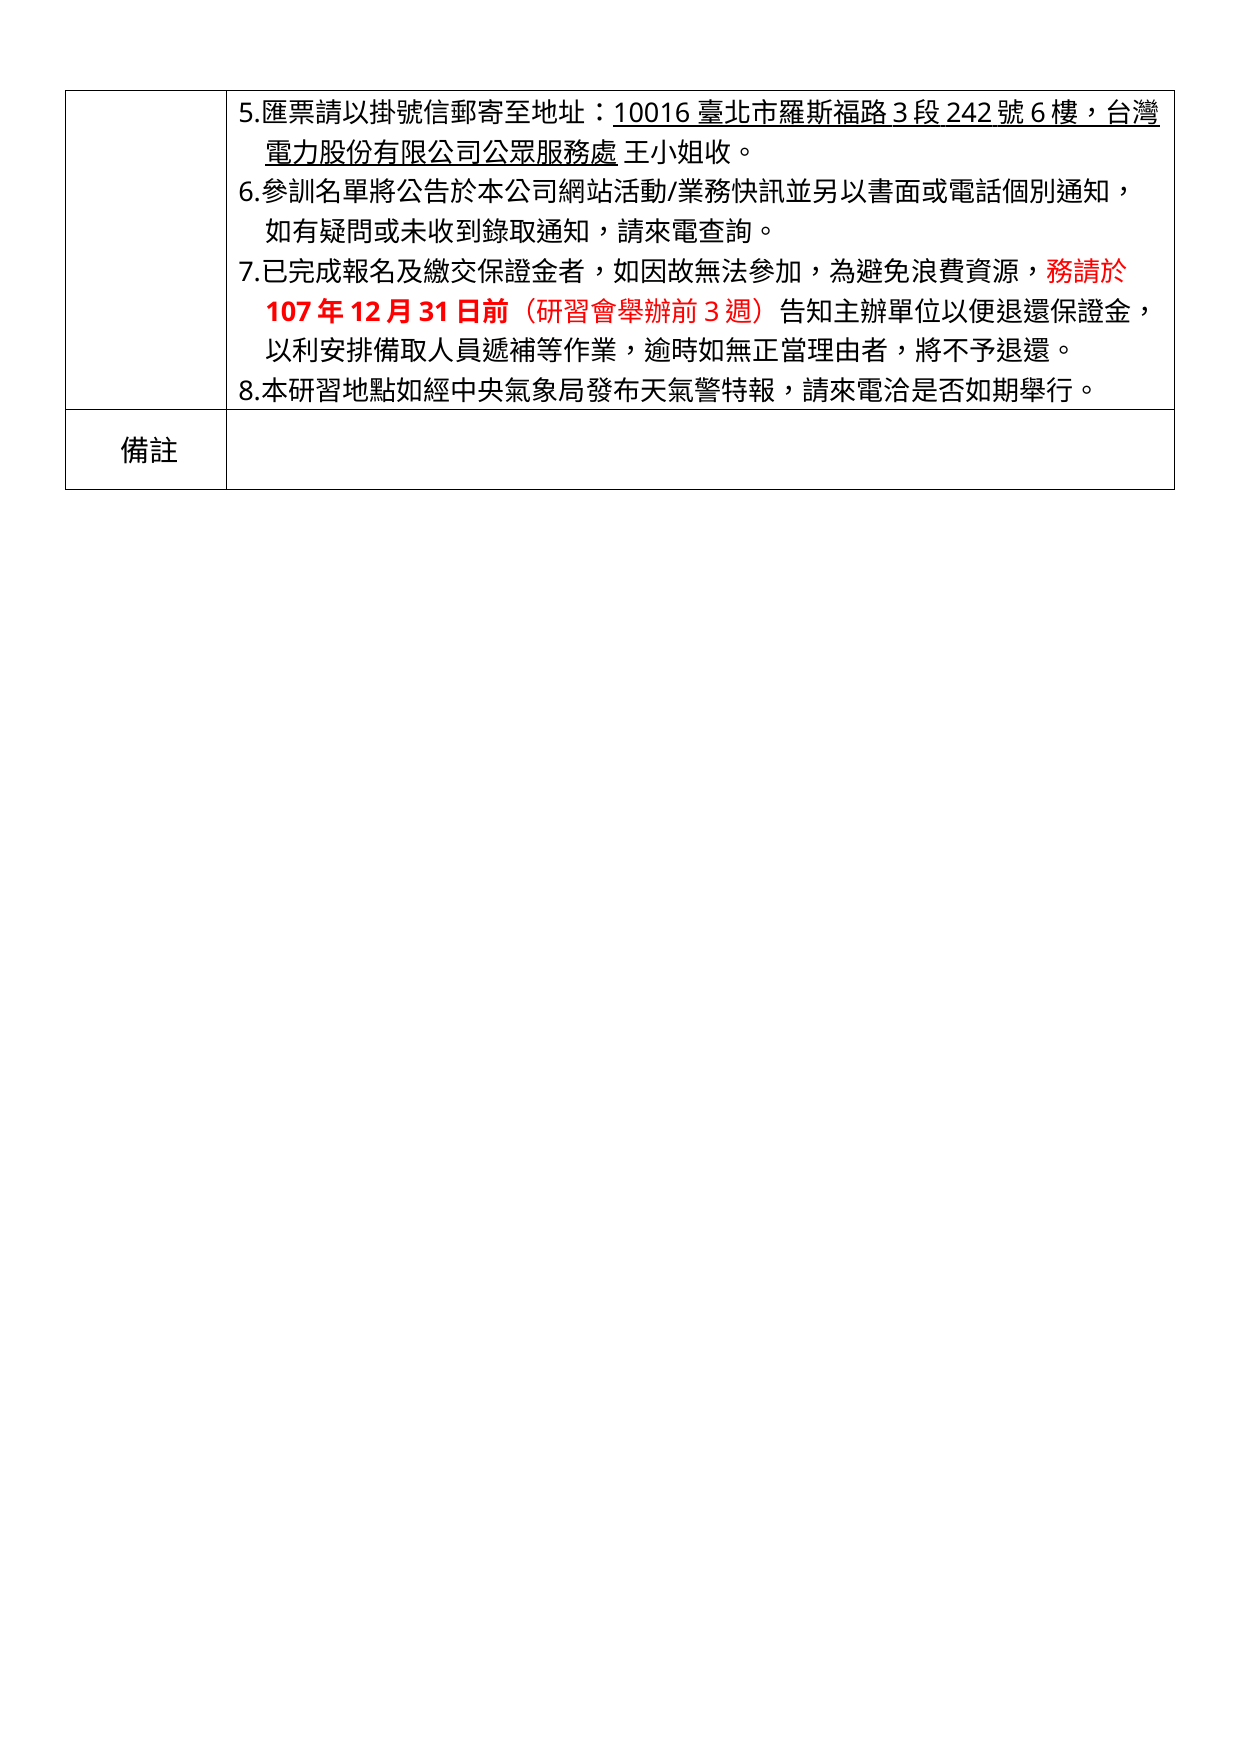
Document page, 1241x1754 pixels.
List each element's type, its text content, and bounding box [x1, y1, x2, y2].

table_cell [66, 91, 226, 408]
table_cell [227, 410, 1174, 489]
table_cell 5.匯票請以掛號信郵寄至地址：10016 臺北市羅斯福路3段242號6樓，台灣電力股份有限公司公眾服務處 王小姐收。 6.參訓名單將公告於本公司網站活動/業務快訊並另以書面或電話個別通知，如有疑問或未收到錄取通知，請來電查詢。 7.已完成報名及繳交保證金者，如因故無法參加，為避免浪費資源，務請於107年12月31日前（研習會舉辦前3週）告知主辦單位以便退還保證金，以利安排備取人員遞補等作業，逾時如無正當理由者，將不予退還。 8.本研習地點如經中央氣象局發布天氣警特報，請來電洽是否如期舉行。 [227, 91, 1174, 408]
table_cell 備註 [66, 410, 226, 489]
